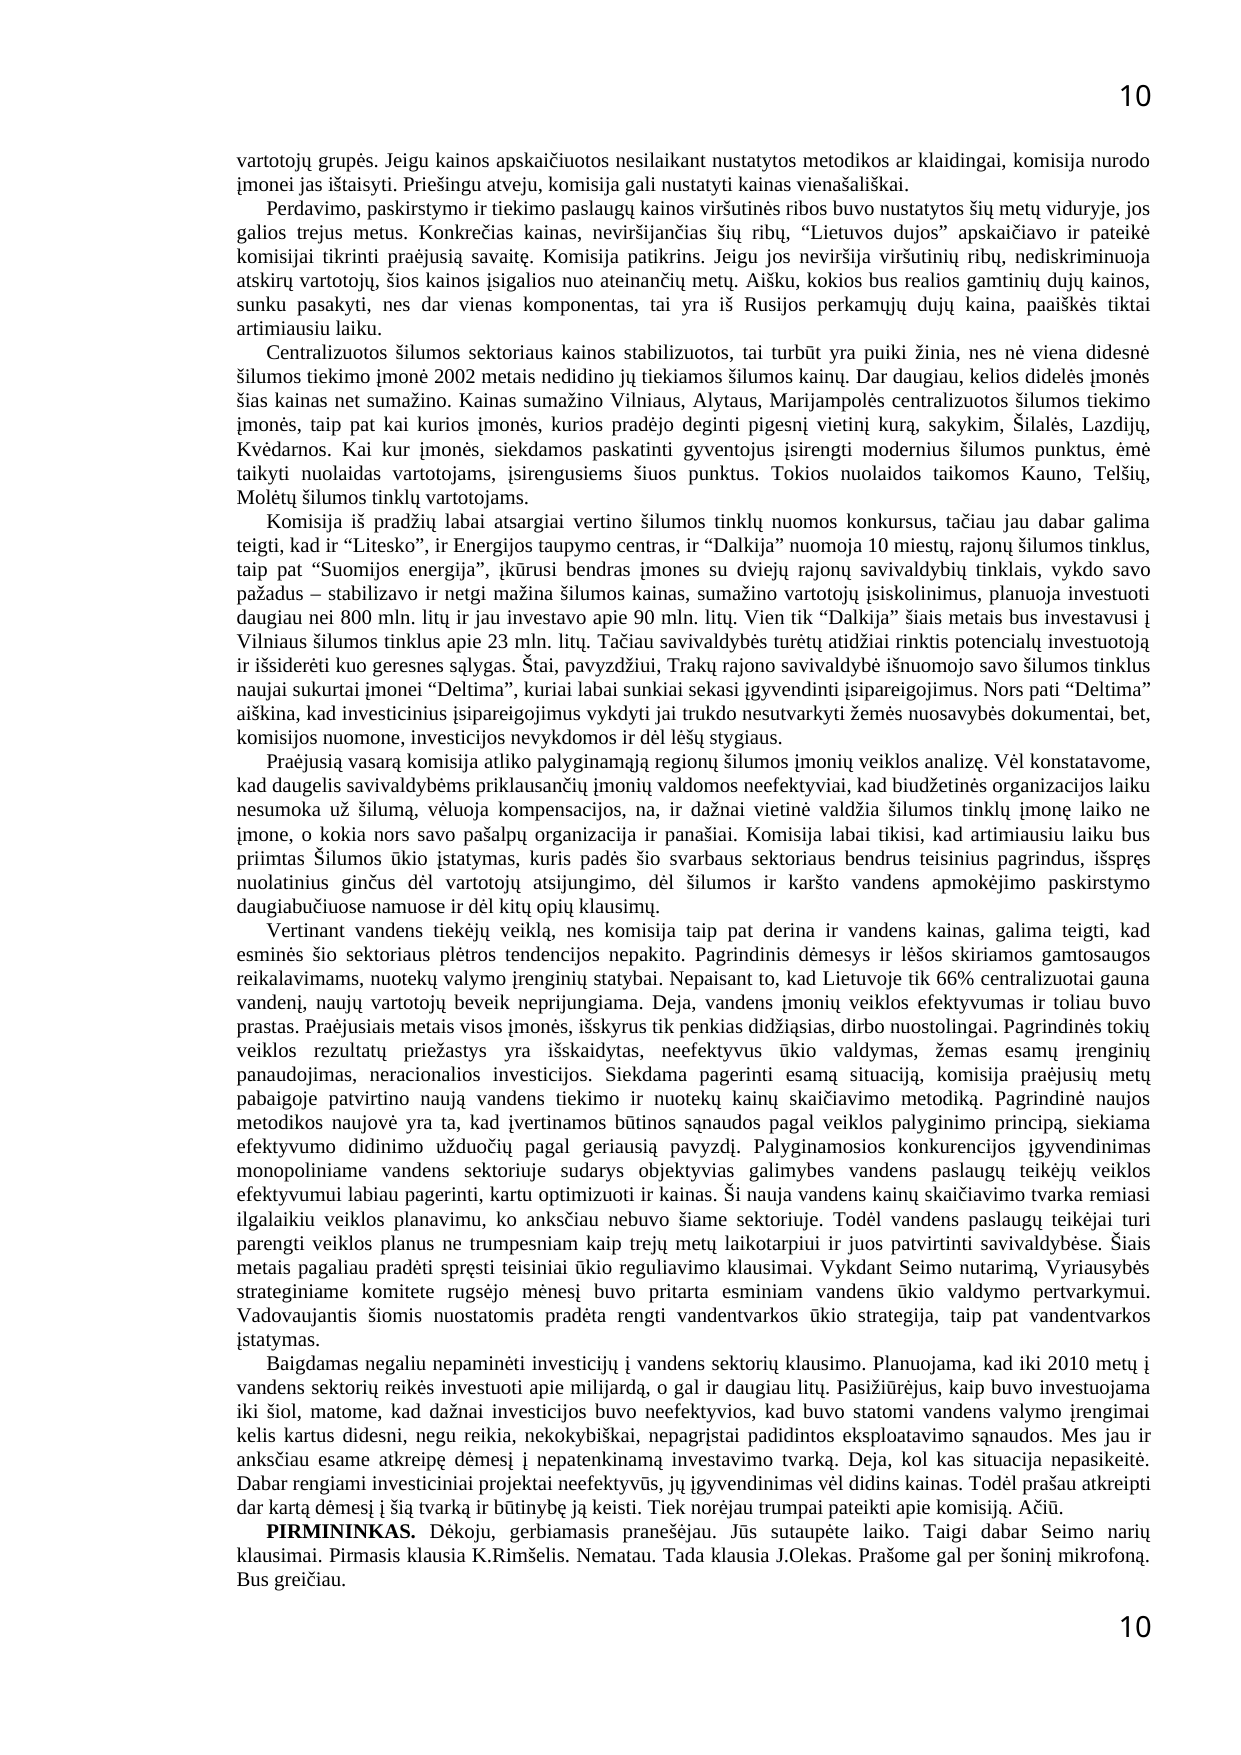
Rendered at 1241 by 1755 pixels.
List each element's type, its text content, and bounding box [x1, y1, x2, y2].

text PIRMININKAS. Dėkoju, gerbiamasis pranešėjau. Jūs sutaupėte laiko. Taigi dabar Seimo narių klausimai. Pirmasis klausia K.Rimšelis. Nematau. Tada klausia J.Olekas. Prašome gal per šoninį mikrofoną. Bus greičiau. [236, 1519, 1152, 1591]
text Vertinant vandens tiekėjų veiklą, nes komisija taip pat derina ir vandens kainas, galima teigti, kad esminės šio sektoriaus plėtros tendencijos nepakito. Pagrindinis dėmesys ir lėšos skiriamos gamtosaugos reikalavimams, nuotekų valymo įrenginių statybai. Nepaisant to, kad Lietuvoje tik 66% centralizuotai gauna vandenį, naujų vartotojų beveik neprijungiama. Deja, vandens įmonių veiklos efektyvumas ir toliau buvo prastas. Praėjusiais metais visos įmonės, išskyrus tik penkias didžiąsias, dirbo nuostolingai. Pagrindinės tokių veiklos rezultatų priežastys yra išskaidytas, neefektyvus ūkio valdymas, žemas esamų įrenginių panaudojimas, neracionalios investicijos. Siekdama pagerinti esamą situaciją, komisija praėjusių metų pabaigoje patvirtino naują vandens tiekimo ir nuotekų kainų skaičiavimo metodiką. Pagrindinė naujos metodikos naujovė yra ta, kad įvertinamos būtinos sąnaudos pagal veiklos palyginimo principą, siekiama efektyvumo didinimo užduočių pagal geriausią pavyzdį. Palyginamosios konkurencijos įgyvendinimas monopoliniame vandens sektoriuje sudarys objektyvias galimybes vandens paslaugų teikėjų veiklos efektyvumui labiau pagerinti, kartu optimizuoti ir kainas. Ši nauja vandens kainų skaičiavimo tvarka remiasi ilgalaikiu veiklos planavimu, ko anksčiau nebuvo šiame sektoriuje. Todėl vandens paslaugų teikėjai turi parengti veiklos planus ne trumpesniam kaip trejų metų laikotarpiui ir juos patvirtinti savivaldybėse. Šiais metais pagaliau pradėti spręsti teisiniai ūkio reguliavimo klausimai. Vykdant Seimo nutarimą, Vyriausybės strateginiame komitete rugsėjo mėnesį buvo pritarta esminiam vandens ūkio valdymo pertvarkymui. Vadovaujantis šiomis nuostatomis pradėta rengti vandentvarkos ūkio strategija, taip pat vandentvarkos įstatymas. [236, 918, 1152, 1351]
text Komisija iš pradžių labai atsargiai vertino šilumos tinklų nuomos konkursus, tačiau jau dabar galima teigti, kad ir “Litesko”, ir Energijos taupymo centras, ir “Dalkija” nuomoja 10 miestų, rajonų šilumos tinklus, taip pat “Suomijos energija”, įkūrusi bendras įmones su dviejų rajonų savivaldybių tinklais, vykdo savo pažadus – stabilizavo ir netgi mažina šilumos kainas, sumažino vartotojų įsiskolinimus, planuoja investuoti daugiau nei 800 mln. litų ir jau investavo apie 90 mln. litų. Vien tik “Dalkija” šiais metais bus investavusi į Vilniaus šilumos tinklus apie 23 mln. litų. Tačiau savivaldybės turėtų atidžiai rinktis potencialų investuotoją ir išsiderėti kuo geresnes sąlygas. Štai, pavyzdžiui, Trakų rajono savivaldybė išnuomojo savo šilumos tinklus naujai sukurtai įmonei “Deltima”, kuriai labai sunkiai sekasi įgyvendinti įsipareigojimus. Nors pati “Deltima” aiškina, kad investicinius įsipareigojimus vykdyti jai trukdo nesutvarkyti žemės nuosavybės dokumentai, bet, komisijos nuomone, investicijos nevykdomos ir dėl lėšų stygiaus. [236, 509, 1152, 749]
text Perdavimo, paskirstymo ir tiekimo paslaugų kainos viršutinės ribos buvo nustatytos šių metų viduryje, jos galios trejus metus. Konkrečias kainas, neviršijančias šių ribų, “Lietuvos dujos” apskaičiavo ir pateikė komisijai tikrinti praėjusią savaitę. Komisija patikrins. Jeigu jos neviršija viršutinių ribų, nediskriminuoja atskirų vartotojų, šios kainos įsigalios nuo ateinančių metų. Aišku, kokios bus realios gamtinių dujų kainos, sunku pasakyti, nes dar vienas komponentas, tai yra iš Rusijos perkamųjų dujų kaina, paaiškės tiktai artimiausiu laiku. [236, 196, 1152, 340]
text Baigdamas negaliu nepaminėti investicijų į vandens sektorių klausimo. Planuojama, kad iki 2010 metų į vandens sektorių reikės investuoti apie milijardą, o gal ir daugiau litų. Pasižiūrėjus, kaip buvo investuojama iki šiol, matome, kad dažnai investicijos buvo neefektyvios, kad buvo statomi vandens valymo įrengimai kelis kartus didesni, negu reikia, nekokybiškai, nepagrįstai padidintos eksploatavimo sąnaudos. Mes jau ir anksčiau esame atkreipę dėmesį į nepatenkinamą investavimo tvarką. Deja, kol kas situacija nepasikeitė. Dabar rengiami investiciniai projektai neefektyvūs, jų įgyvendinimas vėl didins kainas. Todėl prašau atkreipti dar kartą dėmesį į šią tvarką ir būtinybę ją keisti. Tiek norėjau trumpai pateikti apie komisiją. Ačiū. [236, 1351, 1152, 1519]
text Praėjusią vasarą komisija atliko palyginamąją regionų šilumos įmonių veiklos analizę. Vėl konstatavome, kad daugelis savivaldybėms priklausančių įmonių valdomos neefektyviai, kad biudžetinės organizacijos laiku nesumoka už šilumą, vėluoja kompensacijos, na, ir dažnai vietinė valdžia šilumos tinklų įmonę laiko ne įmone, o kokia nors savo pašalpų organizacija ir panašiai. Komisija labai tikisi, kad artimiausiu laiku bus priimtas Šilumos ūkio įstatymas, kuris padės šio svarbaus sektoriaus bendrus teisinius pagrindus, išspręs nuolatinius ginčus dėl vartotojų atsijungimo, dėl šilumos ir karšto vandens apmokėjimo paskirstymo daugiabučiuose namuose ir dėl kitų opių klausimų. [236, 749, 1152, 918]
text vartotojų grupės. Jeigu kainos apskaičiuotos nesilaikant nustatytos metodikos ar klaidingai, komisija nurodo įmonei jas ištaisyti. Priešingu atveju, komisija gali nustatyti kainas vienašališkai. [236, 148, 1152, 196]
text Centralizuotos šilumos sektoriaus kainos stabilizuotos, tai turbūt yra puiki žinia, nes nė viena didesnė šilumos tiekimo įmonė 2002 metais nedidino jų tiekiamos šilumos kainų. Dar daugiau, kelios didelės įmonės šias kainas net sumažino. Kainas sumažino Vilniaus, Alytaus, Marijampolės centralizuotos šilumos tiekimo įmonės, taip pat kai kurios įmonės, kurios pradėjo deginti pigesnį vietinį kurą, sakykim, Šilalės, Lazdijų, Kvėdarnos. Kai kur įmonės, siekdamos paskatinti gyventojus įsirengti modernius šilumos punktus, ėmė taikyti nuolaidas vartotojams, įsirengusiems šiuos punktus. Tokios nuolaidos taikomos Kauno, Telšių, Molėtų šilumos tinklų vartotojams. [236, 340, 1152, 509]
